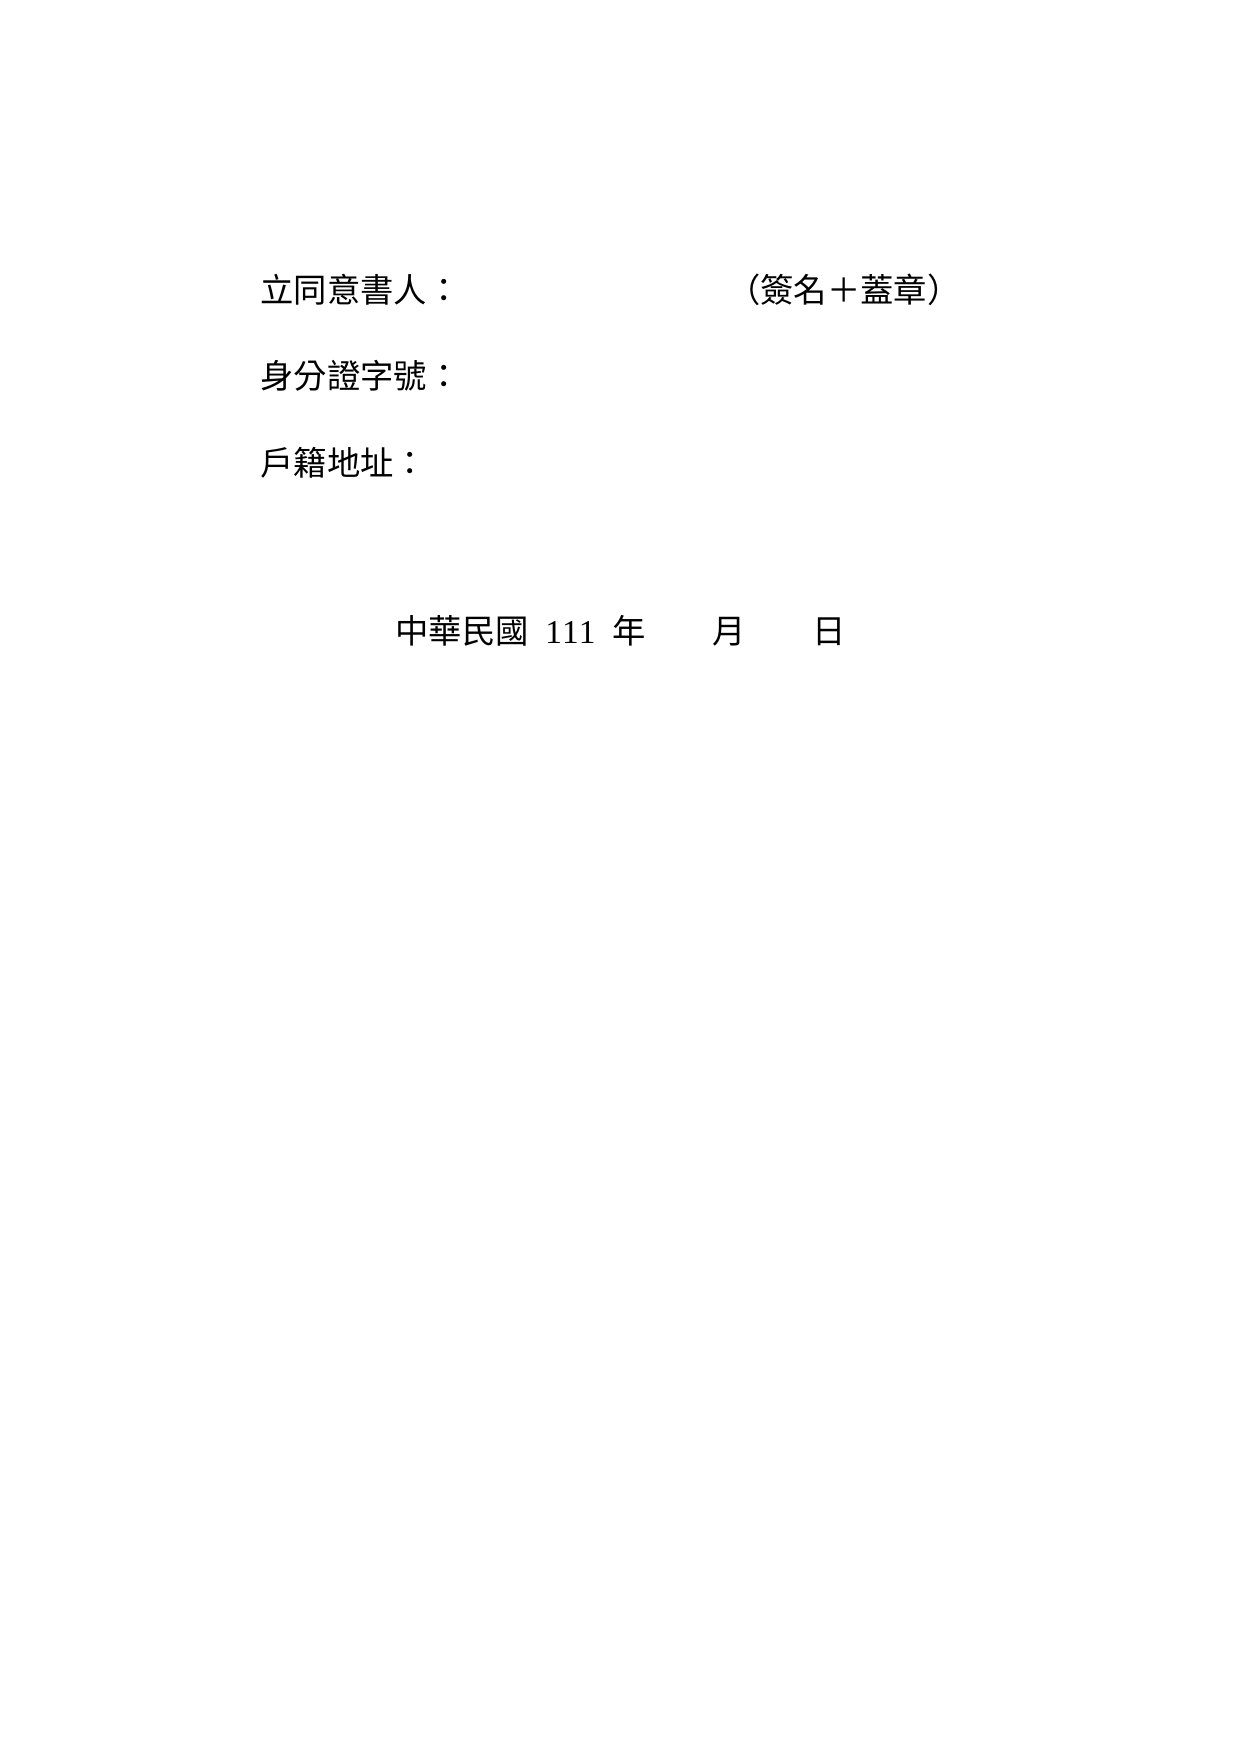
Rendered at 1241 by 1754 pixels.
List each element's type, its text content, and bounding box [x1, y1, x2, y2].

text 身分證字號： [148, 333, 1092, 395]
text 戶籍地址： [148, 419, 1092, 482]
text 中華民國 111 年 月 日 [148, 588, 1092, 650]
text 立同意書人： （簽名＋蓋章） [148, 246, 1092, 309]
